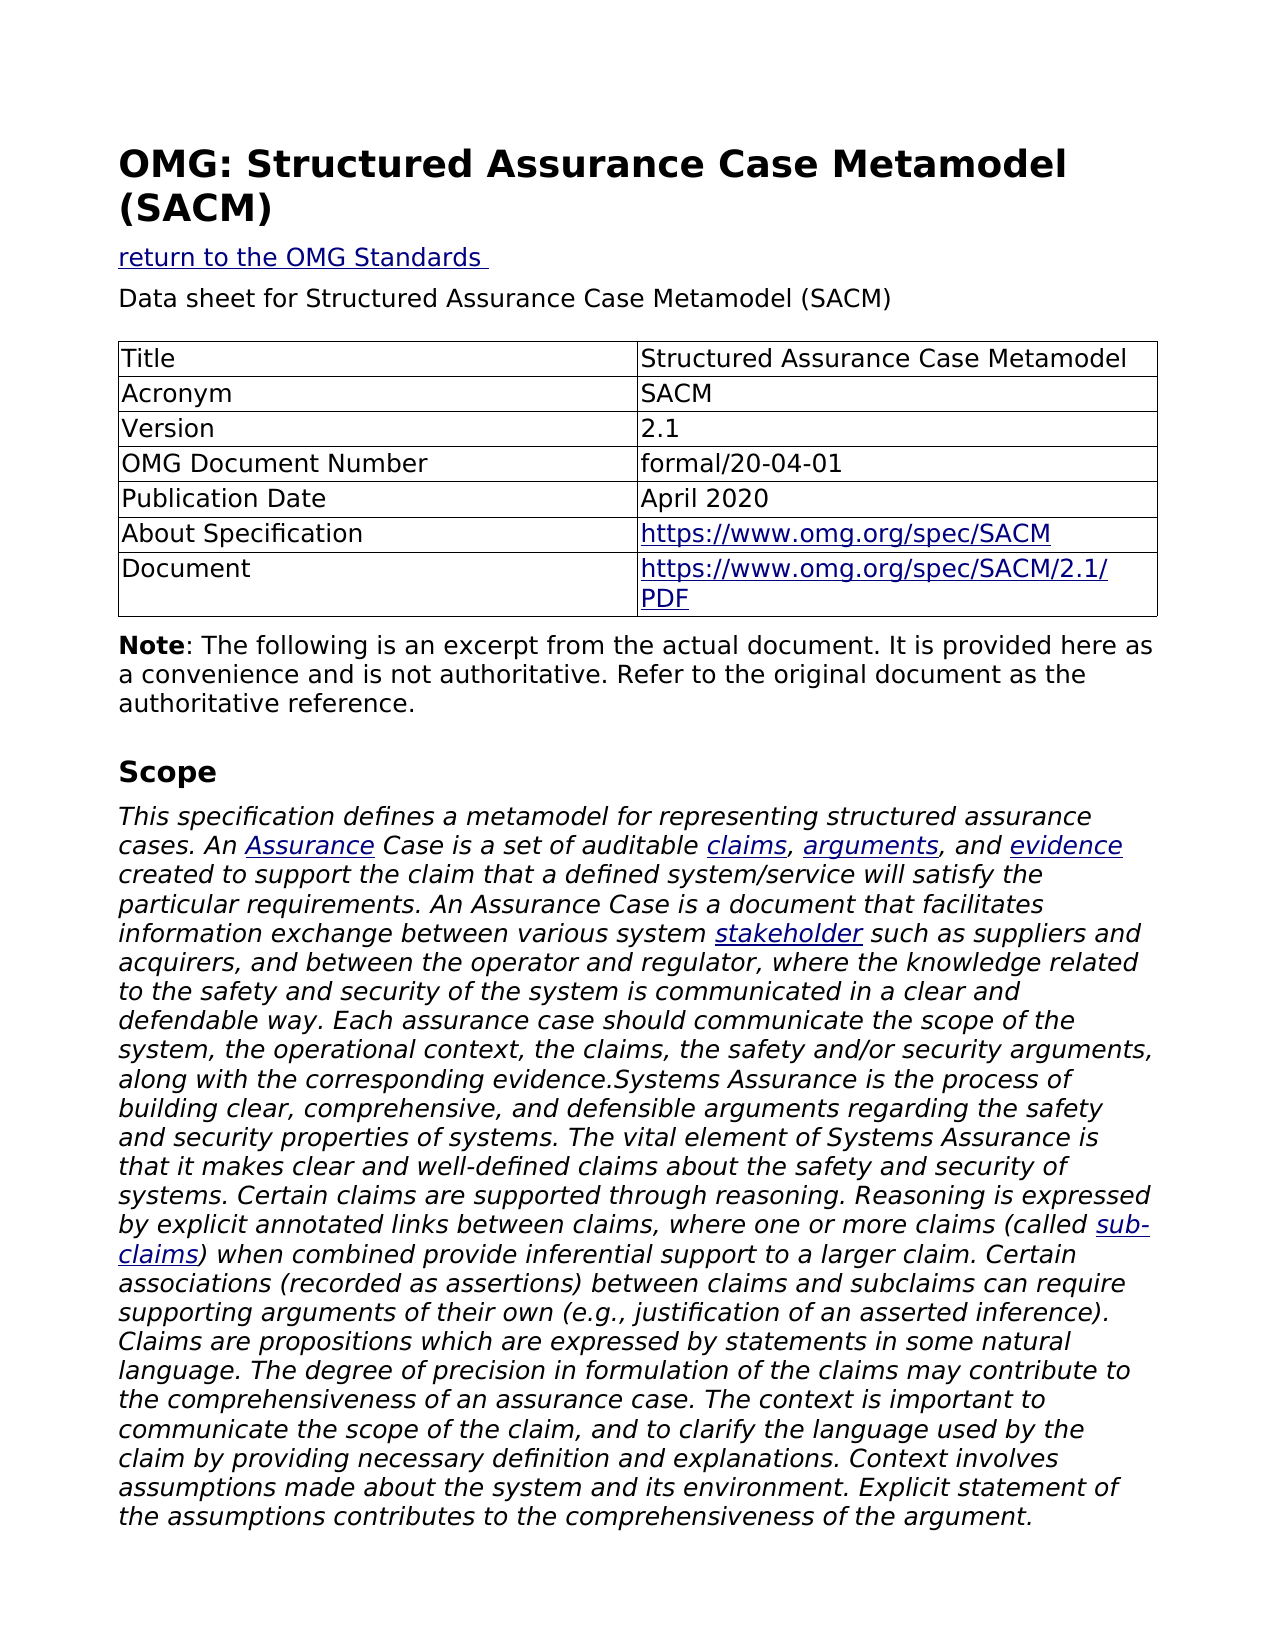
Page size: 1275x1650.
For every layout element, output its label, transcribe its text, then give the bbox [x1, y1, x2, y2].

text return to the OMG Standards [118, 243, 1157, 272]
subtitle Scope [118, 756, 1157, 790]
table_cell https://www.omg.org/spec/SACM [638, 518, 1157, 552]
table_cell April 2020 [638, 482, 1157, 517]
table_cell OMG Document Number [119, 447, 637, 481]
subtitle OMG: Structured Assurance Case Metamodel (SACM) [118, 143, 1157, 230]
text This specification defines a metamodel for representing structured assurance cases. An Assurance Case is a set of auditable claims, arguments, and evidence created to support the claim that a defined system/service will satisfy the particular requirements. An Assurance Case is a document that facilitates information exchange between various system stakeholder such as suppliers and acquirers, and between the operator and regulator, where the knowledge related to the safety and security of the system is communicated in a clear and defendable way. Each assurance case should communicate the scope of the system, the operational context, the claims, the safety and/or security arguments, along with the corresponding evidence.Systems Assurance is the process of building clear, comprehensive, and defensible arguments regarding the safety and security properties of systems. The vital element of Systems Assurance is that it makes clear and well-defined claims about the safety and security of systems. Certain claims are supported through reasoning. Reasoning is expressed by explicit annotated links between claims, where one or more claims (called sub-claims) when combined provide inferential support to a larger claim. Certain associations (recorded as assertions) between claims and subclaims can require supporting arguments of their own (e.g., justification of an asserted inference). Claims are propositions which are expressed by statements in some natural language. The degree of precision in formulation of the claims may contribute to the comprehensiveness of an assurance case. The context is important to communicate the scope of the claim, and to clarify the language used by the claim by providing necessary definition and explanations. Context involves assumptions made about the system and its environment. Explicit statement of the assumptions contributes to the comprehensiveness of the argument. [118, 802, 1157, 1531]
table_cell Version [119, 412, 637, 446]
table_cell Publication Date [119, 482, 637, 517]
table_cell About Specification [119, 518, 637, 552]
table_cell Document [119, 553, 637, 616]
text Note: The following is an excerpt from the actual document. It is provided here as a convenience and is not authoritative. Refer to the original document as the authoritative reference. [118, 631, 1157, 718]
table_header Structured Assurance Case Metamodel [638, 342, 1157, 376]
table_cell Acronym [119, 377, 637, 411]
table_header Title [119, 342, 637, 376]
text Data sheet for Structured Assurance Case Metamodel (SACM) [118, 284, 1157, 314]
table_cell formal/20-04-01 [638, 447, 1157, 481]
table_cell 2.1 [638, 412, 1157, 446]
table_cell https://www.omg.org/spec/SACM/2.1/PDF [638, 553, 1157, 616]
table_cell SACM [638, 377, 1157, 411]
